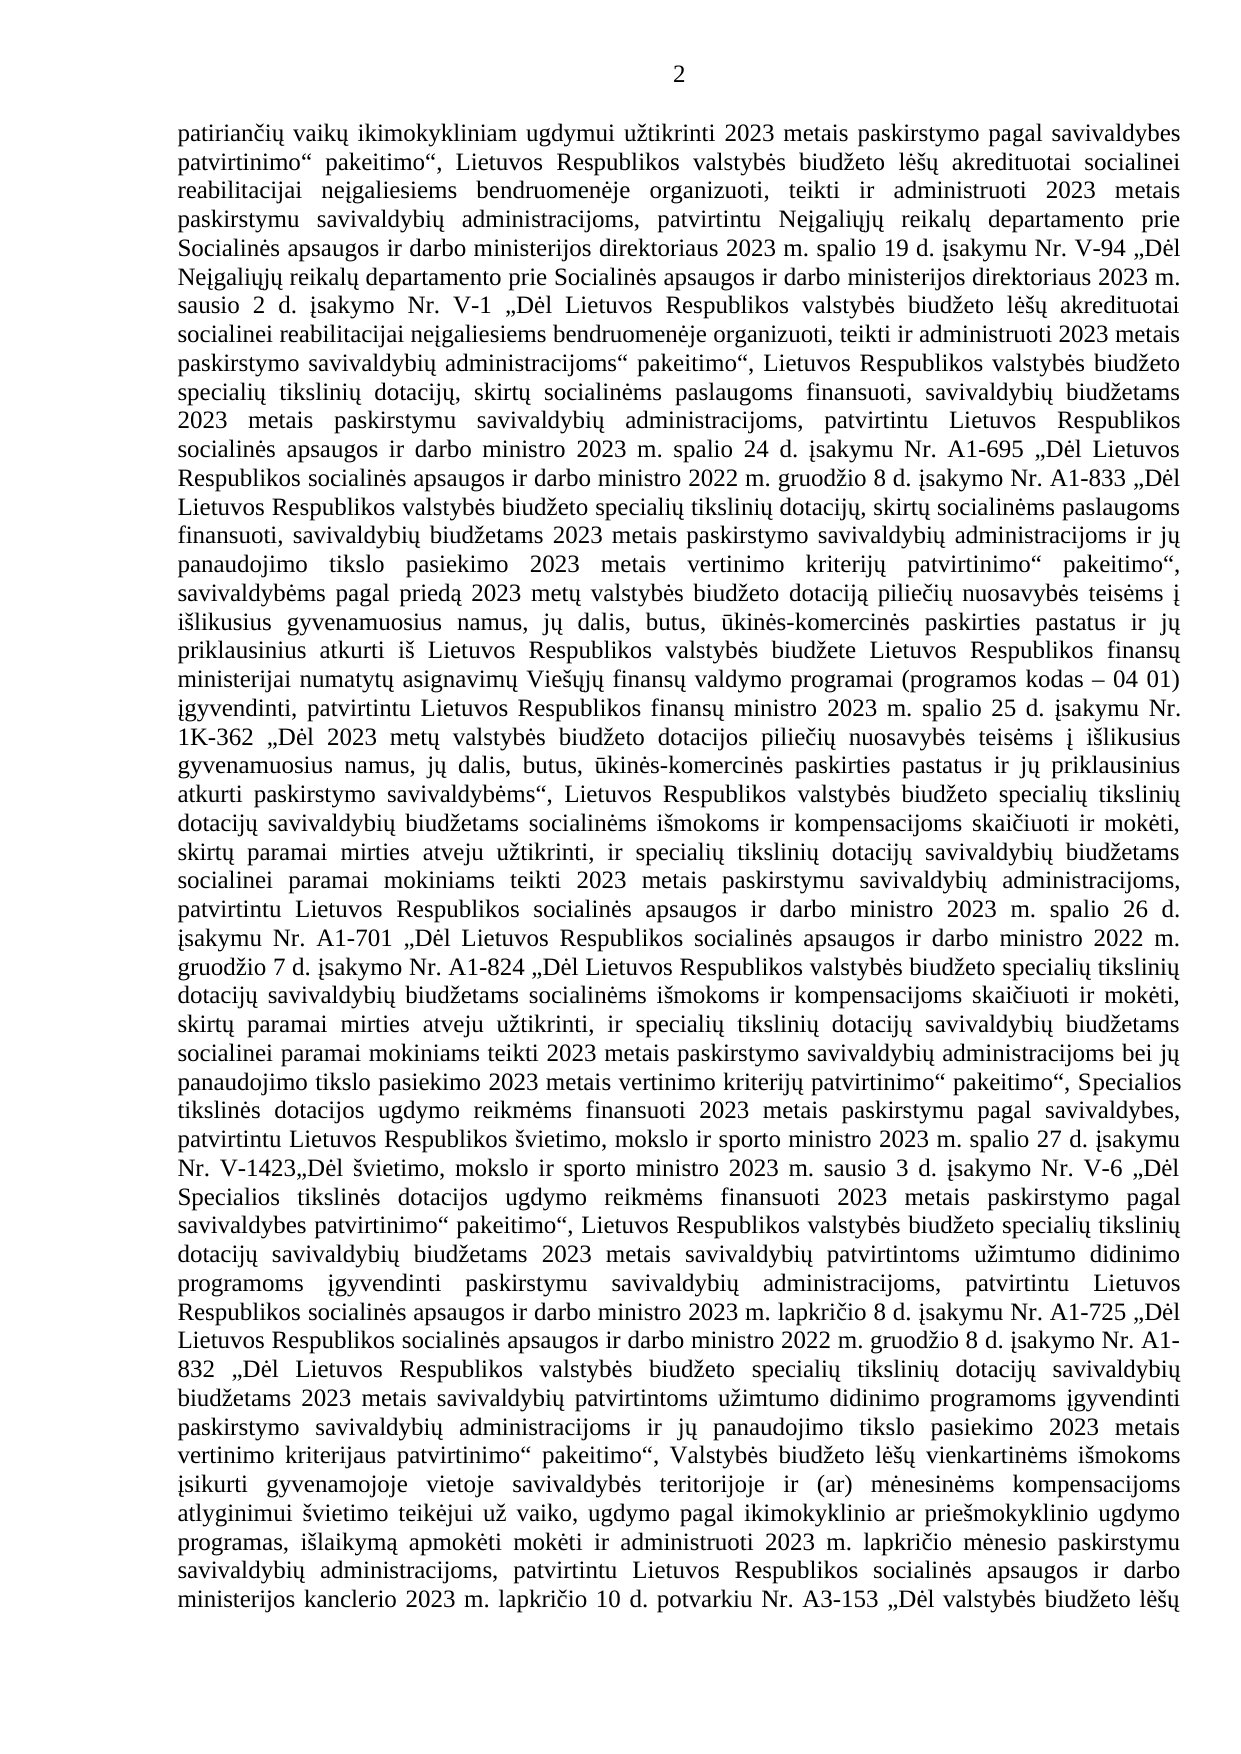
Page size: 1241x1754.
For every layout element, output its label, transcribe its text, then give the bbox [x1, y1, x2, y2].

text patiriančių vaikų ikimokykliniam ugdymui užtikrinti 2023 metais paskirstymo pagal savivaldybes patvirtinimo“ pakeitimo“, Lietuvos Respublikos valstybės biudžeto lėšų akredituotai socialinei reabilitacijai neįgaliesiems bendruomenėje organizuoti, teikti ir administruoti 2023 metais paskirstymu savivaldybių administracijoms, patvirtintu Neįgaliųjų reikalų departamento prie Socialinės apsaugos ir darbo ministerijos direktoriaus 2023 m. spalio 19 d. įsakymu Nr. V-94 „Dėl Neįgaliųjų reikalų departamento prie Socialinės apsaugos ir darbo ministerijos direktoriaus 2023 m. sausio 2 d. įsakymo Nr. V-1 „Dėl Lietuvos Respublikos valstybės biudžeto lėšų akredituotai socialinei reabilitacijai neįgaliesiems bendruomenėje organizuoti, teikti ir administruoti 2023 metais paskirstymo savivaldybių administracijoms“ pakeitimo“, Lietuvos Respublikos valstybės biudžeto specialių tikslinių dotacijų, skirtų socialinėms paslaugoms finansuoti, savivaldybių biudžetams 2023 metais paskirstymu savivaldybių administracijoms, patvirtintu Lietuvos Respublikos socialinės apsaugos ir darbo ministro 2023 m. spalio 24 d. įsakymu Nr. A1-695 „Dėl Lietuvos Respublikos socialinės apsaugos ir darbo ministro 2022 m. gruodžio 8 d. įsakymo Nr. A1-833 „Dėl Lietuvos Respublikos valstybės biudžeto specialių tikslinių dotacijų, skirtų socialinėms paslaugoms finansuoti, savivaldybių biudžetams 2023 metais paskirstymo savivaldybių administracijoms ir jų panaudojimo tikslo pasiekimo 2023 metais vertinimo kriterijų patvirtinimo“ pakeitimo“, savivaldybėms pagal priedą 2023 metų valstybės biudžeto dotaciją piliečių nuosavybės teisėms į išlikusius gyvenamuosius namus, jų dalis, butus, ūkinės-komercinės paskirties pastatus ir jų priklausinius atkurti iš Lietuvos Respublikos valstybės biudžete Lietuvos Respublikos finansų ministerijai numatytų asignavimų Viešųjų finansų valdymo programai (programos kodas – 04 01) įgyvendinti, patvirtintu Lietuvos Respublikos finansų ministro 2023 m. spalio 25 d. įsakymu Nr. 1K-362 „Dėl 2023 metų valstybės biudžeto dotacijos piliečių nuosavybės teisėms į išlikusius gyvenamuosius namus, jų dalis, butus, ūkinės-komercinės paskirties pastatus ir jų priklausinius atkurti paskirstymo savivaldybėms“, Lietuvos Respublikos valstybės biudžeto specialių tikslinių dotacijų savivaldybių biudžetams socialinėms išmokoms ir kompensacijoms skaičiuoti ir mokėti, skirtų paramai mirties atveju užtikrinti, ir specialių tikslinių dotacijų savivaldybių biudžetams socialinei paramai mokiniams teikti 2023 metais paskirstymu savivaldybių administracijoms, patvirtintu Lietuvos Respublikos socialinės apsaugos ir darbo ministro 2023 m. spalio 26 d. įsakymu Nr. A1-701 „Dėl Lietuvos Respublikos socialinės apsaugos ir darbo ministro 2022 m. gruodžio 7 d. įsakymo Nr. A1-824 „Dėl Lietuvos Respublikos valstybės biudžeto specialių tikslinių dotacijų savivaldybių biudžetams socialinėms išmokoms ir kompensacijoms skaičiuoti ir mokėti, skirtų paramai mirties atveju užtikrinti, ir specialių tikslinių dotacijų savivaldybių biudžetams socialinei paramai mokiniams teikti 2023 metais paskirstymo savivaldybių administracijoms bei jų panaudojimo tikslo pasiekimo 2023 metais vertinimo kriterijų patvirtinimo“ pakeitimo“, Specialios tikslinės dotacijos ugdymo reikmėms finansuoti 2023 metais paskirstymu pagal savivaldybes, patvirtintu Lietuvos Respublikos švietimo, mokslo ir sporto ministro 2023 m. spalio 27 d. įsakymu Nr. V-1423„Dėl švietimo, mokslo ir sporto ministro 2023 m. sausio 3 d. įsakymo Nr. V-6 „Dėl Specialios tikslinės dotacijos ugdymo reikmėms finansuoti 2023 metais paskirstymo pagal savivaldybes patvirtinimo“ pakeitimo“, Lietuvos Respublikos valstybės biudžeto specialių tikslinių dotacijų savivaldybių biudžetams 2023 metais savivaldybių patvirtintoms užimtumo didinimo programoms įgyvendinti paskirstymu savivaldybių administracijoms, patvirtintu Lietuvos Respublikos socialinės apsaugos ir darbo ministro 2023 m. lapkričio 8 d. įsakymu Nr. A1-725 „Dėl Lietuvos Respublikos socialinės apsaugos ir darbo ministro 2022 m. gruodžio 8 d. įsakymo Nr. A1-832 „Dėl Lietuvos Respublikos valstybės biudžeto specialių tikslinių dotacijų savivaldybių biudžetams 2023 metais savivaldybių patvirtintoms užimtumo didinimo programoms įgyvendinti paskirstymo savivaldybių administracijoms ir jų panaudojimo tikslo pasiekimo 2023 metais vertinimo kriterijaus patvirtinimo“ pakeitimo“, Valstybės biudžeto lėšų vienkartinėms išmokoms įsikurti gyvenamojoje vietoje savivaldybės teritorijoje ir (ar) mėnesinėms kompensacijoms atlyginimui švietimo teikėjui už vaiko, ugdymo pagal ikimokyklinio ar priešmokyklinio ugdymo programas, išlaikymą apmokėti mokėti ir administruoti 2023 m. lapkričio mėnesio paskirstymu savivaldybių administracijoms, patvirtintu Lietuvos Respublikos socialinės apsaugos ir darbo ministerijos kanclerio 2023 m. lapkričio 10 d. potvarkiu Nr. A3-153 „Dėl valstybės biudžeto lėšų [177, 118, 1181, 1613]
